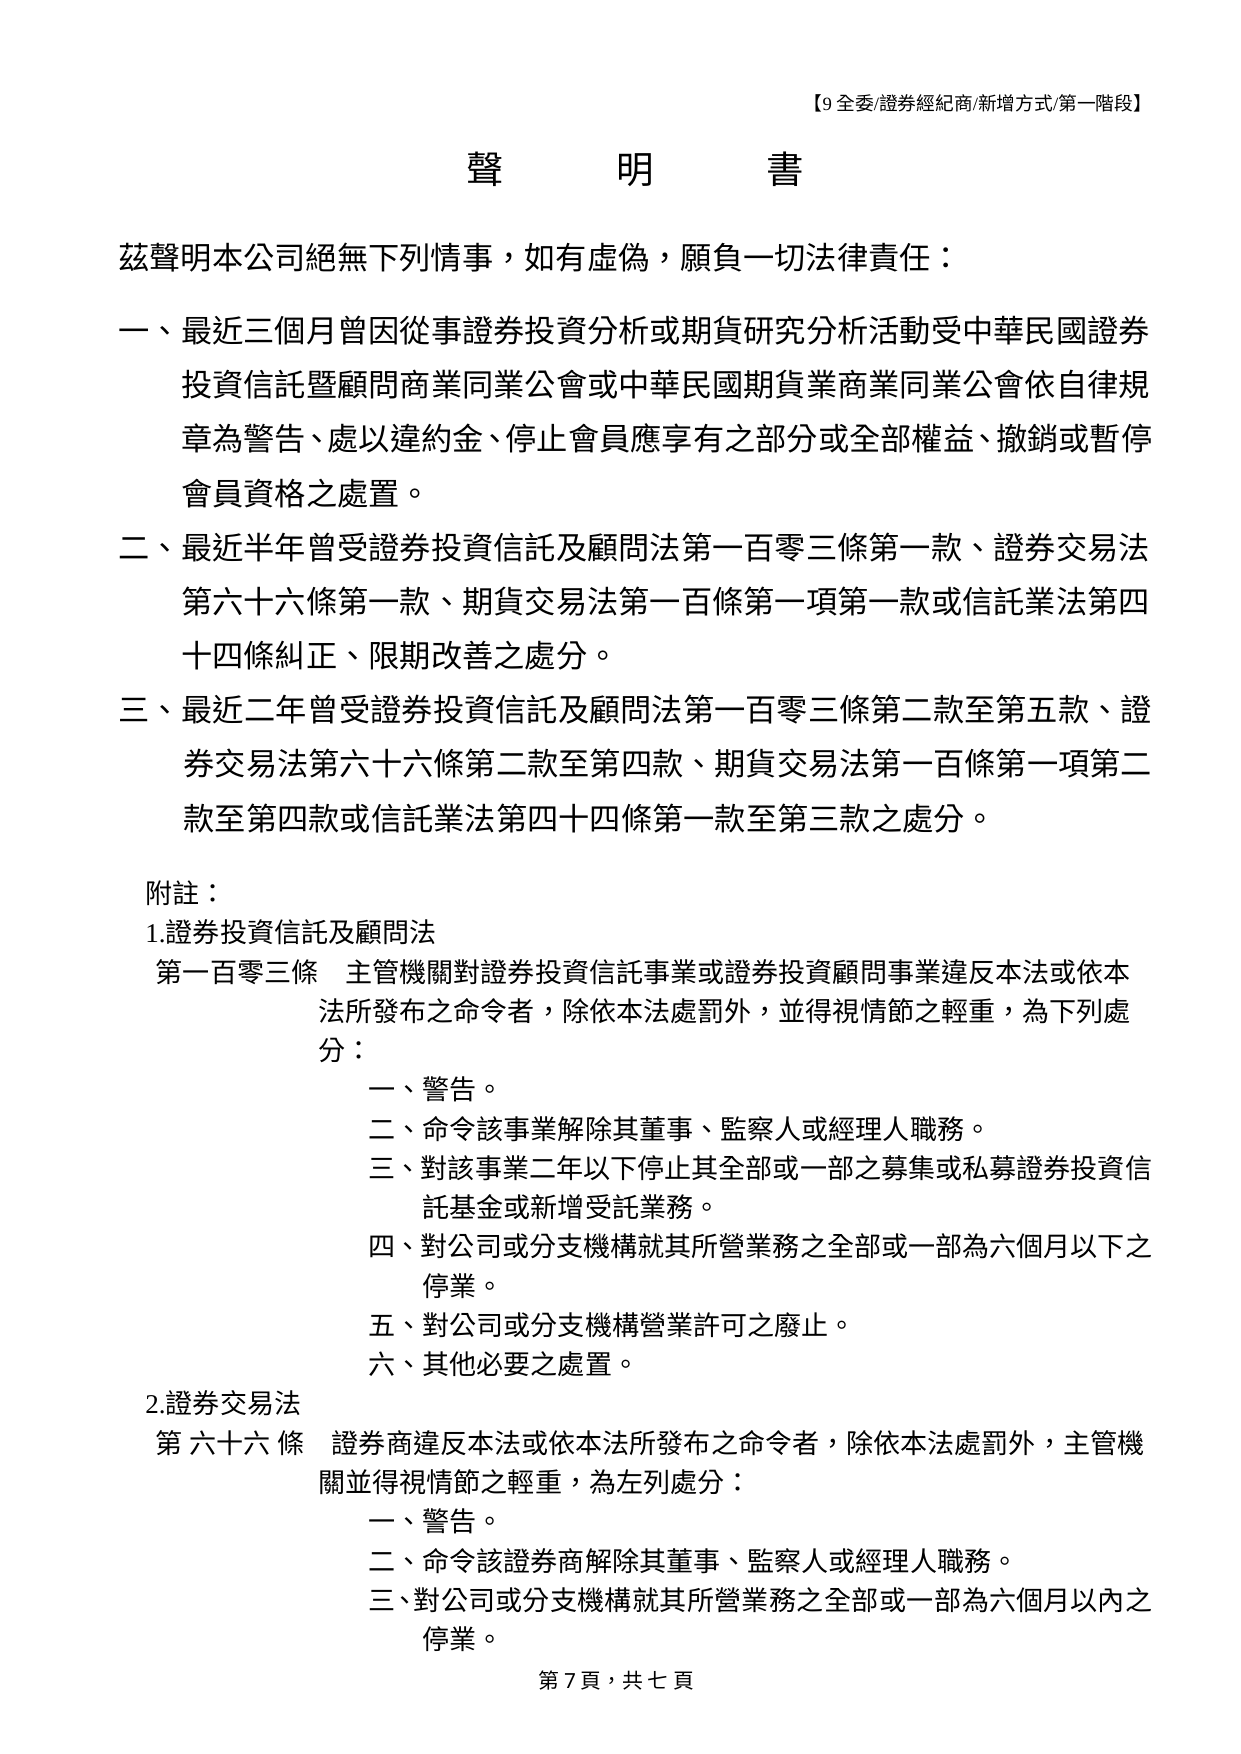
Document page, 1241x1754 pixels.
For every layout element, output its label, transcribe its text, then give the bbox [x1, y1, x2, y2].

text 二、命令該證券商解除其董事、監察人或經理人職務。 [368, 1539, 1152, 1579]
text 四、對公司或分支機構就其所營業務之全部或一部為六個月以下之停業。 [368, 1225, 1152, 1304]
text 附註： [118, 872, 1152, 911]
text 六、其他必要之處置。 [368, 1343, 1152, 1382]
text 一、警告。 [368, 1068, 1152, 1108]
text 一、最近三個月曾因從事證券投資分析或期貨研究分析活動受中華民國證券投資信託暨顧問商業同業公會或中華民國期貨業商業同業公會依自律規章為警告、處以違約金、停止會員應享有之部分或全部權益、撤銷或暫停會員資格之處置。 [118, 299, 1152, 516]
text 聲 明 書 [118, 153, 1152, 191]
text 第一百零三條 主管機關對證券投資信託事業或證券投資顧問事業違反本法或依本法所發布之命令者，除依本法處罰外，並得視情節之輕重，為下列處分： [156, 951, 1152, 1068]
text 三、對該事業二年以下停止其全部或一部之募集或私募證券投資信託基金或新增受託業務。 [368, 1147, 1152, 1225]
text 茲聲明本公司絕無下列情事，如有虛偽，願負一切法律責任： [118, 226, 1152, 280]
text 三、對公司或分支機構就其所營業務之全部或一部為六個月以內之停業。 [368, 1579, 1152, 1657]
text 二、命令該事業解除其董事、監察人或經理人職務。 [368, 1108, 1152, 1147]
text 1.證券投資信託及顧問法 [118, 911, 1152, 951]
text 二、最近半年曾受證券投資信託及顧問法第一百零三條第一款、證券交易法第六十六條第一款、期貨交易法第一百條第一項第一款或信託業法第四十四條糾正、限期改善之處分。 [118, 516, 1152, 678]
text 三、最近二年曾受證券投資信託及顧問法第一百零三條第二款至第五款、證券交易法第六十六條第二款至第四款、期貨交易法第一百條第一項第二款至第四款或信託業法第四十四條第一款至第三款之處分。 [118, 678, 1152, 841]
text 2.證券交易法 [118, 1382, 1152, 1422]
text 一、警告。 [368, 1500, 1152, 1539]
text 五、對公司或分支機構營業許可之廢止。 [368, 1304, 1152, 1343]
text 第 六十六 條 證券商違反本法或依本法所發布之命令者，除依本法處罰外，主管機關並得視情節之輕重，為左列處分： [156, 1422, 1152, 1500]
